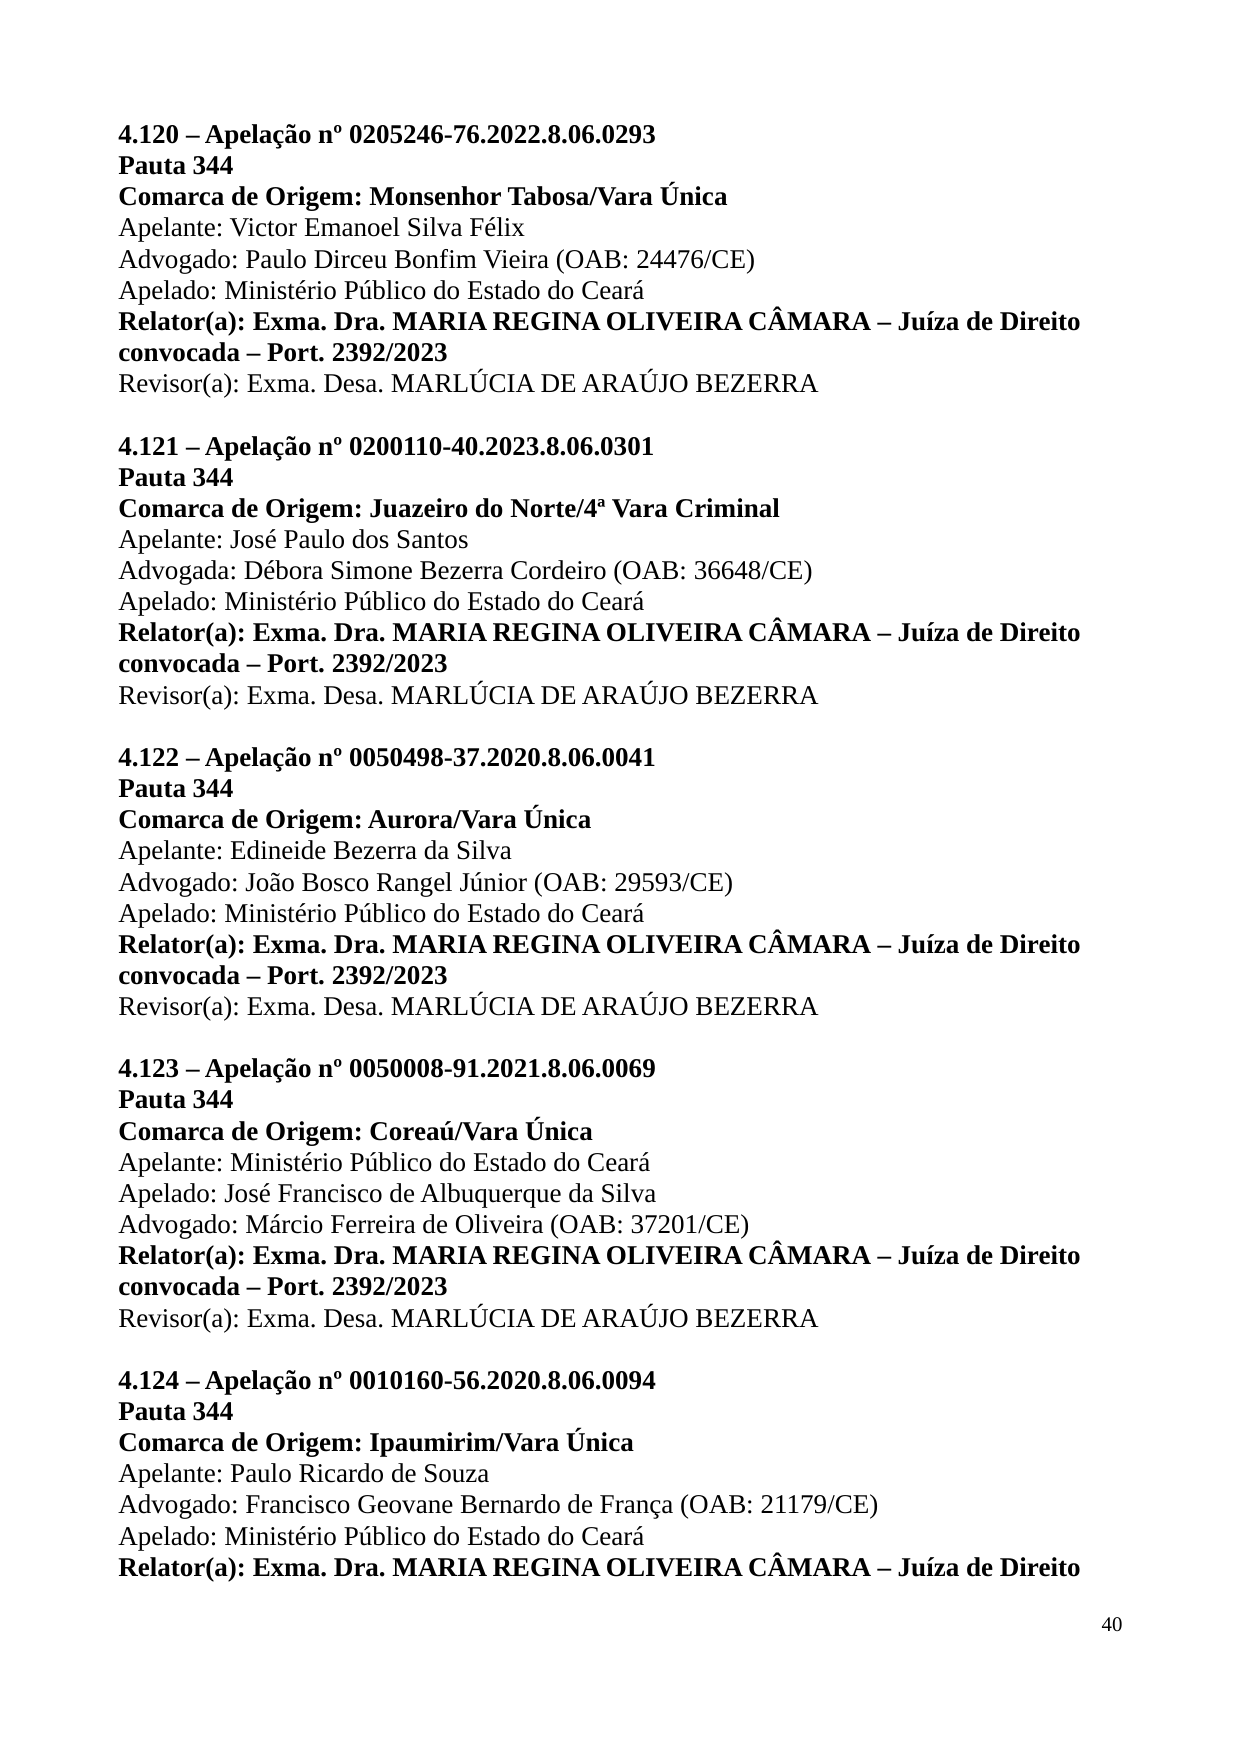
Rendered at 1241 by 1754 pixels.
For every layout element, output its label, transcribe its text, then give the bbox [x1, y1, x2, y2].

text Advogado: Márcio Ferreira de Oliveira (OAB: 37201/CE) [118, 1208, 1122, 1239]
text Apelante: Paulo Ricardo de Souza [118, 1457, 1122, 1488]
text 4.121 – Apelação nº 0200110-40.2023.8.06.0301 [118, 429, 1122, 461]
text Pauta 344 [118, 149, 1122, 180]
text Revisor(a): Exma. Desa. MARLÚCIA DE ARAÚJO BEZERRA [118, 679, 1122, 710]
text Relator(a): Exma. Dra. MARIA REGINA OLIVEIRA CÂMARA – Juíza de Direito convocada – Port. 2392/2023 [118, 928, 1122, 990]
text Pauta 344 [118, 461, 1122, 492]
text 4.120 – Apelação nº 0205246-76.2022.8.06.0293 [118, 118, 1122, 149]
text Revisor(a): Exma. Desa. MARLÚCIA DE ARAÚJO BEZERRA [118, 990, 1122, 1021]
text Apelado: José Francisco de Albuquerque da Silva [118, 1177, 1122, 1208]
text Relator(a): Exma. Dra. MARIA REGINA OLIVEIRA CÂMARA – Juíza de Direito convocada – Port. 2392/2023 [118, 1239, 1122, 1302]
text Pauta 344 [118, 772, 1122, 803]
text Apelado: Ministério Público do Estado do Ceará [118, 1520, 1122, 1551]
text Relator(a): Exma. Dra. MARIA REGINA OLIVEIRA CÂMARA – Juíza de Direito [118, 1551, 1122, 1582]
text Apelante: José Paulo dos Santos [118, 523, 1122, 554]
text 4.123 – Apelação nº 0050008-91.2021.8.06.0069 [118, 1052, 1122, 1084]
text Relator(a): Exma. Dra. MARIA REGINA OLIVEIRA CÂMARA – Juíza de Direito convocada – Port. 2392/2023 [118, 305, 1122, 367]
text 4.122 – Apelação nº 0050498-37.2020.8.06.0041 [118, 741, 1122, 772]
text Comarca de Origem: Coreaú/Vara Única [118, 1115, 1122, 1146]
text Comarca de Origem: Juazeiro do Norte/4ª Vara Criminal [118, 492, 1122, 523]
text Revisor(a): Exma. Desa. MARLÚCIA DE ARAÚJO BEZERRA [118, 367, 1122, 398]
text Apelante: Victor Emanoel Silva Félix [118, 212, 1122, 243]
text Advogado: João Bosco Rangel Júnior (OAB: 29593/CE) [118, 866, 1122, 897]
text Comarca de Origem: Ipaumirim/Vara Única [118, 1426, 1122, 1457]
text Apelante: Ministério Público do Estado do Ceará [118, 1146, 1122, 1177]
text Apelado: Ministério Público do Estado do Ceará [118, 897, 1122, 928]
text Relator(a): Exma. Dra. MARIA REGINA OLIVEIRA CÂMARA – Juíza de Direito convocada – Port. 2392/2023 [118, 616, 1122, 679]
text Advogada: Débora Simone Bezerra Cordeiro (OAB: 36648/CE) [118, 554, 1122, 585]
text Revisor(a): Exma. Desa. MARLÚCIA DE ARAÚJO BEZERRA [118, 1302, 1122, 1333]
text Apelante: Edineide Bezerra da Silva [118, 834, 1122, 866]
text Pauta 344 [118, 1395, 1122, 1426]
text Apelado: Ministério Público do Estado do Ceará [118, 274, 1122, 305]
text Comarca de Origem: Aurora/Vara Única [118, 803, 1122, 834]
text Apelado: Ministério Público do Estado do Ceará [118, 585, 1122, 616]
text Comarca de Origem: Monsenhor Tabosa/Vara Única [118, 180, 1122, 212]
text Pauta 344 [118, 1084, 1122, 1115]
text 4.124 – Apelação nº 0010160-56.2020.8.06.0094 [118, 1364, 1122, 1395]
text Advogado: Paulo Dirceu Bonfim Vieira (OAB: 24476/CE) [118, 243, 1122, 274]
text Advogado: Francisco Geovane Bernardo de França (OAB: 21179/CE) [118, 1488, 1122, 1520]
